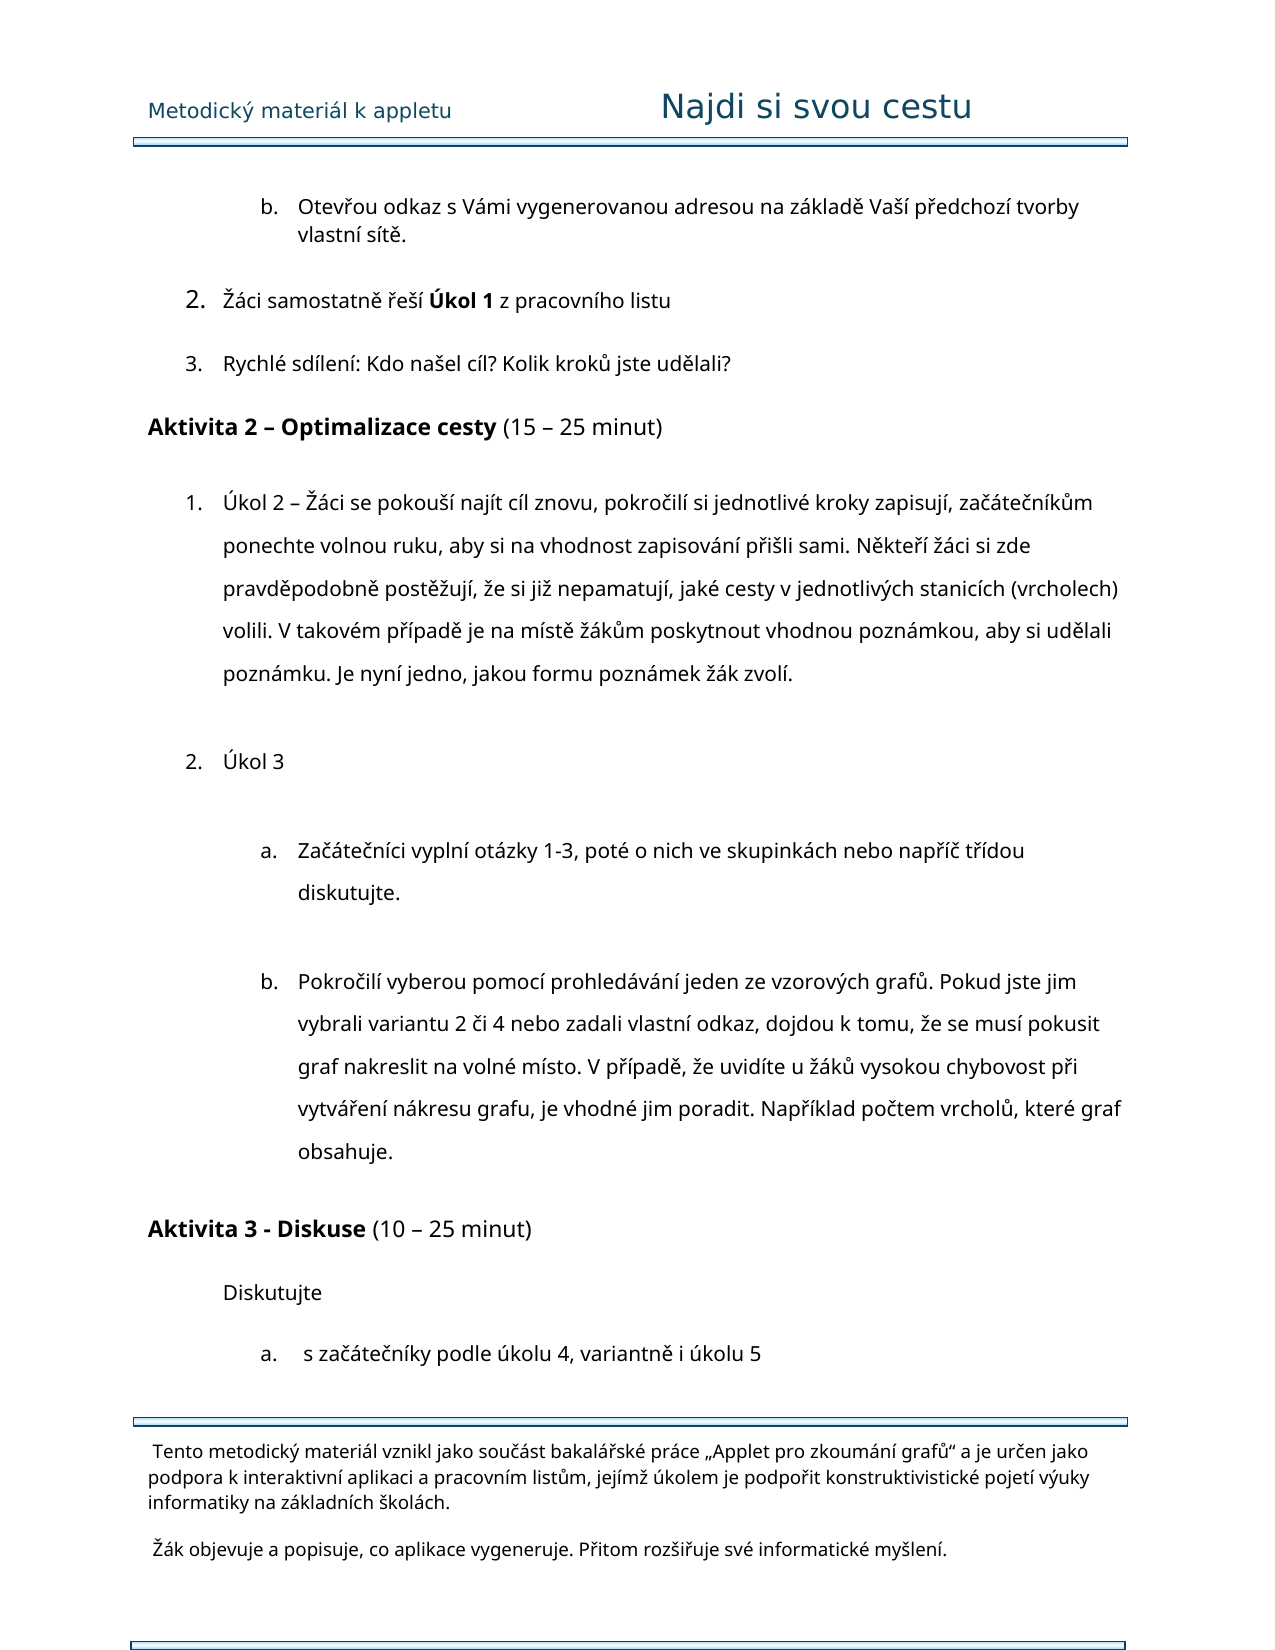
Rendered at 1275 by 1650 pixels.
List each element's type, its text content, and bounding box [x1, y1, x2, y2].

list Úkol 2 – Žáci se pokouší najít cíl znovu, pokročilí si jednotlivé kroky zapisují, začátečníkům ponechte volnou ruku, aby si na vhodnost zapisování přišli sami. Někteří žáci si zde pravděpodobně postěžují, že si již nepamatují, jaké cesty v jednotlivých stanicích (vrcholech) volili. V takovém případě je na místě žákům poskytnout vhodnou poznámkou, aby si udělali poznámku. Je nyní jedno, jakou formu poznámek žák zvolí. [185, 488, 1127, 687]
list Žáci samostatně řeší Úkol 1 z pracovního listu [185, 282, 1127, 316]
list Pokročilí vyberou pomocí prohledávání jeden ze vzorových grafů. Pokud jste jim vybrali variantu 2 či 4 nebo zadali vlastní odkaz, dojdou k tomu, že se musí pokusit graf nakreslit na volné místo. V případě, že uvidíte u žáků vysokou chybovost při vytváření nákresu grafu, je vhodné jim poradit. Například počtem vrcholů, které graf obsahuje. [260, 967, 1127, 1166]
list s začátečníky podle úkolu 4, variantně i úkolu 5 [260, 1339, 1127, 1368]
text Aktivita 3 - Diskuse (10 – 25 minut) [148, 1213, 1127, 1244]
list Začátečníci vyplní otázky 1-3, poté o nich ve skupinkách nebo napříč třídou diskutujte. [260, 836, 1127, 907]
text Aktivita 2 – Optimalizace cesty (15 – 25 minut) [148, 411, 1127, 443]
list Rychlé sdílení: Kdo našel cíl? Kolik kroků jste udělali? [185, 349, 1127, 378]
text Diskutujte [223, 1278, 1127, 1306]
list Úkol 3 [185, 747, 1127, 776]
list Otevřou odkaz s Vámi vygenerovanou adresou na základě Vaší předchozí tvorby vlastní sítě. [260, 192, 1127, 249]
